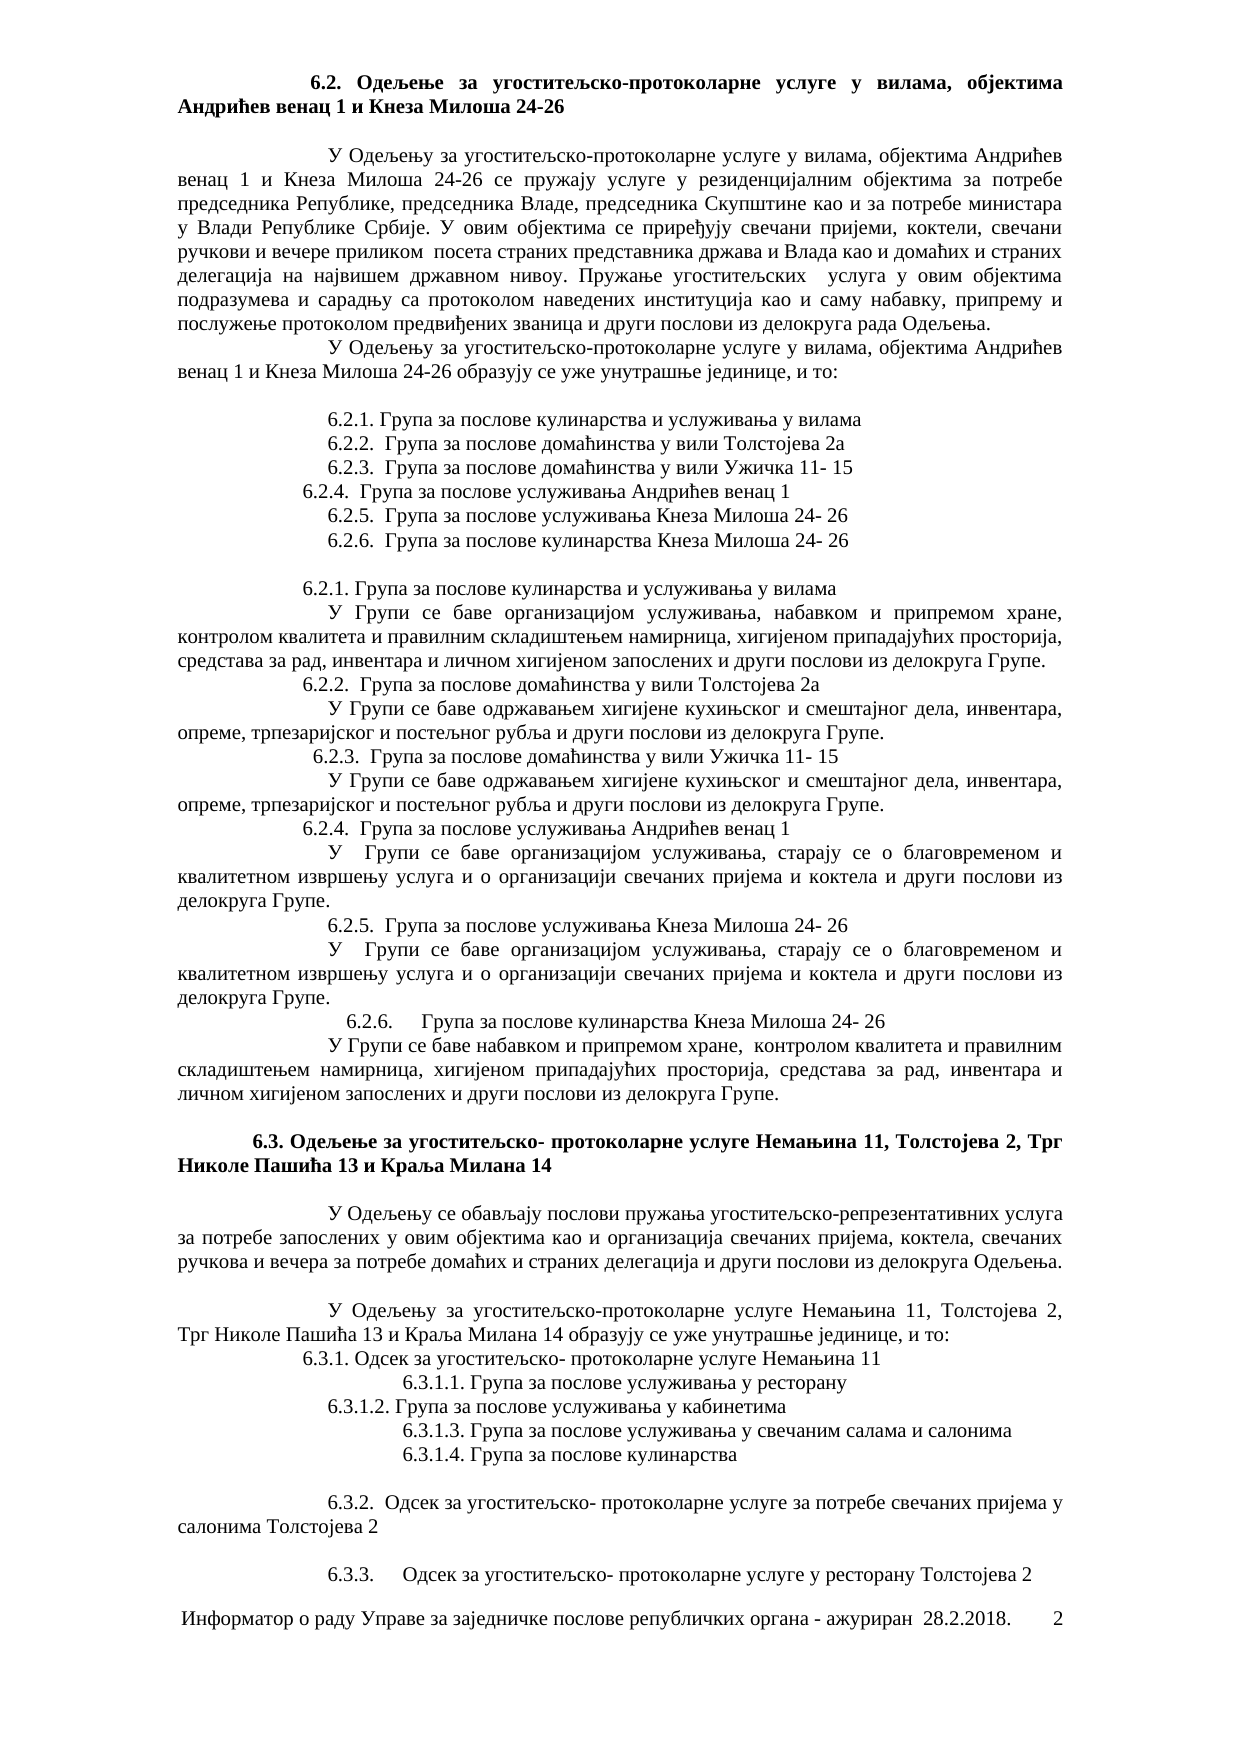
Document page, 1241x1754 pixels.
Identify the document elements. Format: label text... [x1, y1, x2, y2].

text 6.2.2. Група за послове домаћинства у вили Толстојева 2а [177, 672, 1063, 696]
text 6.2.1. Група за послове кулинарства и услуживања у вилама [177, 407, 1063, 431]
text 6.3.3. Одсек за угоститељско- протоколарне услуге у ресторану Толстојева 2 [177, 1562, 1063, 1586]
list Група за послове кулинарства Кнеза Милоша 24- 26 [346, 1009, 1063, 1033]
text У Групи се баве организацијом услуживања, старају се о благовременом и квалитетном извршењу услуга и o организацији свечаних пријема и коктела и други послови из делокруга Групе. [177, 840, 1063, 912]
text 6.2.1. Група за послове кулинарства и услуживања у вилама [177, 576, 1063, 600]
text У Одељењу за угоститељско-протоколарне услуге у вилама, објектима Андрићев венац 1 и Кнеза Милоша 24-26 се пружају услуге у резиденцијалним објектима за потребе председника Републике, председника Владе, председника Скупштине као и за потребе министара у Влади Републике Србије. У овим објектима се приређују свечани пријеми, коктели, свечани ручкови и вечере приликом посета страних представника држава и Влада као и домаћих и страних делегација на највишем државном нивоу. Пружање угоститељских услуга у овим објектима подразумева и сарадњу са протоколом наведених институција као и саму набавку, припрему и послужење протоколом предвиђених званица и други послови из делокруга рада Одељења. [177, 142, 1063, 335]
text 6.3.1. Одсек за угоститељско- протоколарне услуге Немањина 11 [177, 1346, 1063, 1370]
text 6.3.1.1. Група за послове услуживања у ресторану [177, 1370, 1063, 1394]
text У Групи се баве одржавањем хигијене кухињског и смештајног дела, инвентара, опреме, трпезаријског и постељног рубља и други послови из делокруга Групе. [177, 768, 1063, 816]
text 6.2.5. Група за послове услуживања Кнеза Милоша 24- 26 [177, 503, 1063, 527]
text У Групи се баве набавком и припремом хране, контролом квалитета и правилним складиштењем намирница, хигијеном припадајућих просторија, средстава за рад, инвентара и личном хигијеном запослених и други послови из делокруга Групе. [177, 1033, 1063, 1105]
text 6.2.5. Група за послове услуживања Кнеза Милоша 24- 26 [177, 912, 1063, 937]
text 6.3.1.4. Група за послове кулинарства [177, 1442, 1063, 1466]
text 6.3.1.2. Група за послове услуживања у кабинетима [177, 1394, 1063, 1418]
text 6.2.3. Група за послове домаћинства у вили Ужичка 11- 15 [177, 744, 1063, 768]
text 6.2.4. Група за послове услуживања Андрићев венац 1 [177, 816, 1063, 840]
text 6.2.3. Група за послове домаћинства у вили Ужичка 11- 15 [177, 455, 1063, 479]
text 6.2.2. Група за послове домаћинства у вили Толстојева 2а [177, 431, 1063, 455]
text У Одељењу за угоститељско-протоколарне услуге у вилама, објектима Андрићев венац 1 и Кнеза Милоша 24-26 образују се уже унутрашње јединице, и то: [177, 335, 1063, 383]
text 6.3.2. Одсек за угоститељско- протоколарне услуге за потребе свечаних пријема у салонима Толстојева 2 [177, 1490, 1063, 1538]
text У Групи се баве организацијом услуживања, старају се о благовременом и квалитетном извршењу услуга и o организацији свечаних пријема и коктела и други послови из делокруга Групе. [177, 937, 1063, 1009]
text У Групи се баве организацијом услуживања, набавком и припремом хране, контролом квалитета и правилним складиштењем намирница, хигијеном припадајућих просторија, средстава за рад, инвентара и личном хигијеном запослених и други послови из делокруга Групе. [177, 600, 1063, 672]
text 6.2. Одељење за угоститељско-протоколарне услуге у вилама, објектима Андрићев венац 1 и Кнеза Милоша 24-26 [177, 70, 1063, 118]
text 6.3. Одељење за угоститељско- протоколарне услуге Немањина 11, Толстојева 2, Трг Николе Пашића 13 и Краља Милана 14 [177, 1129, 1063, 1177]
text 6.2.6. Група за послове кулинарства Кнеза Милоша 24- 26 [177, 527, 1063, 552]
text У Групи се баве одржавањем хигијене кухињског и смештајног дела, инвентара, опреме, трпезаријског и постељног рубља и други послови из делокруга Групе. [177, 696, 1063, 744]
text 6.3.1.3. Група за послове услуживања у свечаним салама и салонима [177, 1418, 1063, 1442]
text У Одељењу за угоститељско-протоколарне услуге Немањина 11, Толстојева 2, Трг Николе Пашића 13 и Краља Милана 14 образују се уже унутрашње јединице, и то: [177, 1297, 1063, 1346]
text 6.2.4. Група за послове услуживања Андрићев венац 1 [177, 479, 1063, 503]
text У Одељењу се обављају послови пружања угоститељско-репрезентативних услуга за потребе запослених у овим објектима као и организација свечаних пријема, коктела, свечаних ручкова и вечера за потребе домаћих и страних делегација и други послови из делокруга Одељења. [177, 1201, 1063, 1273]
